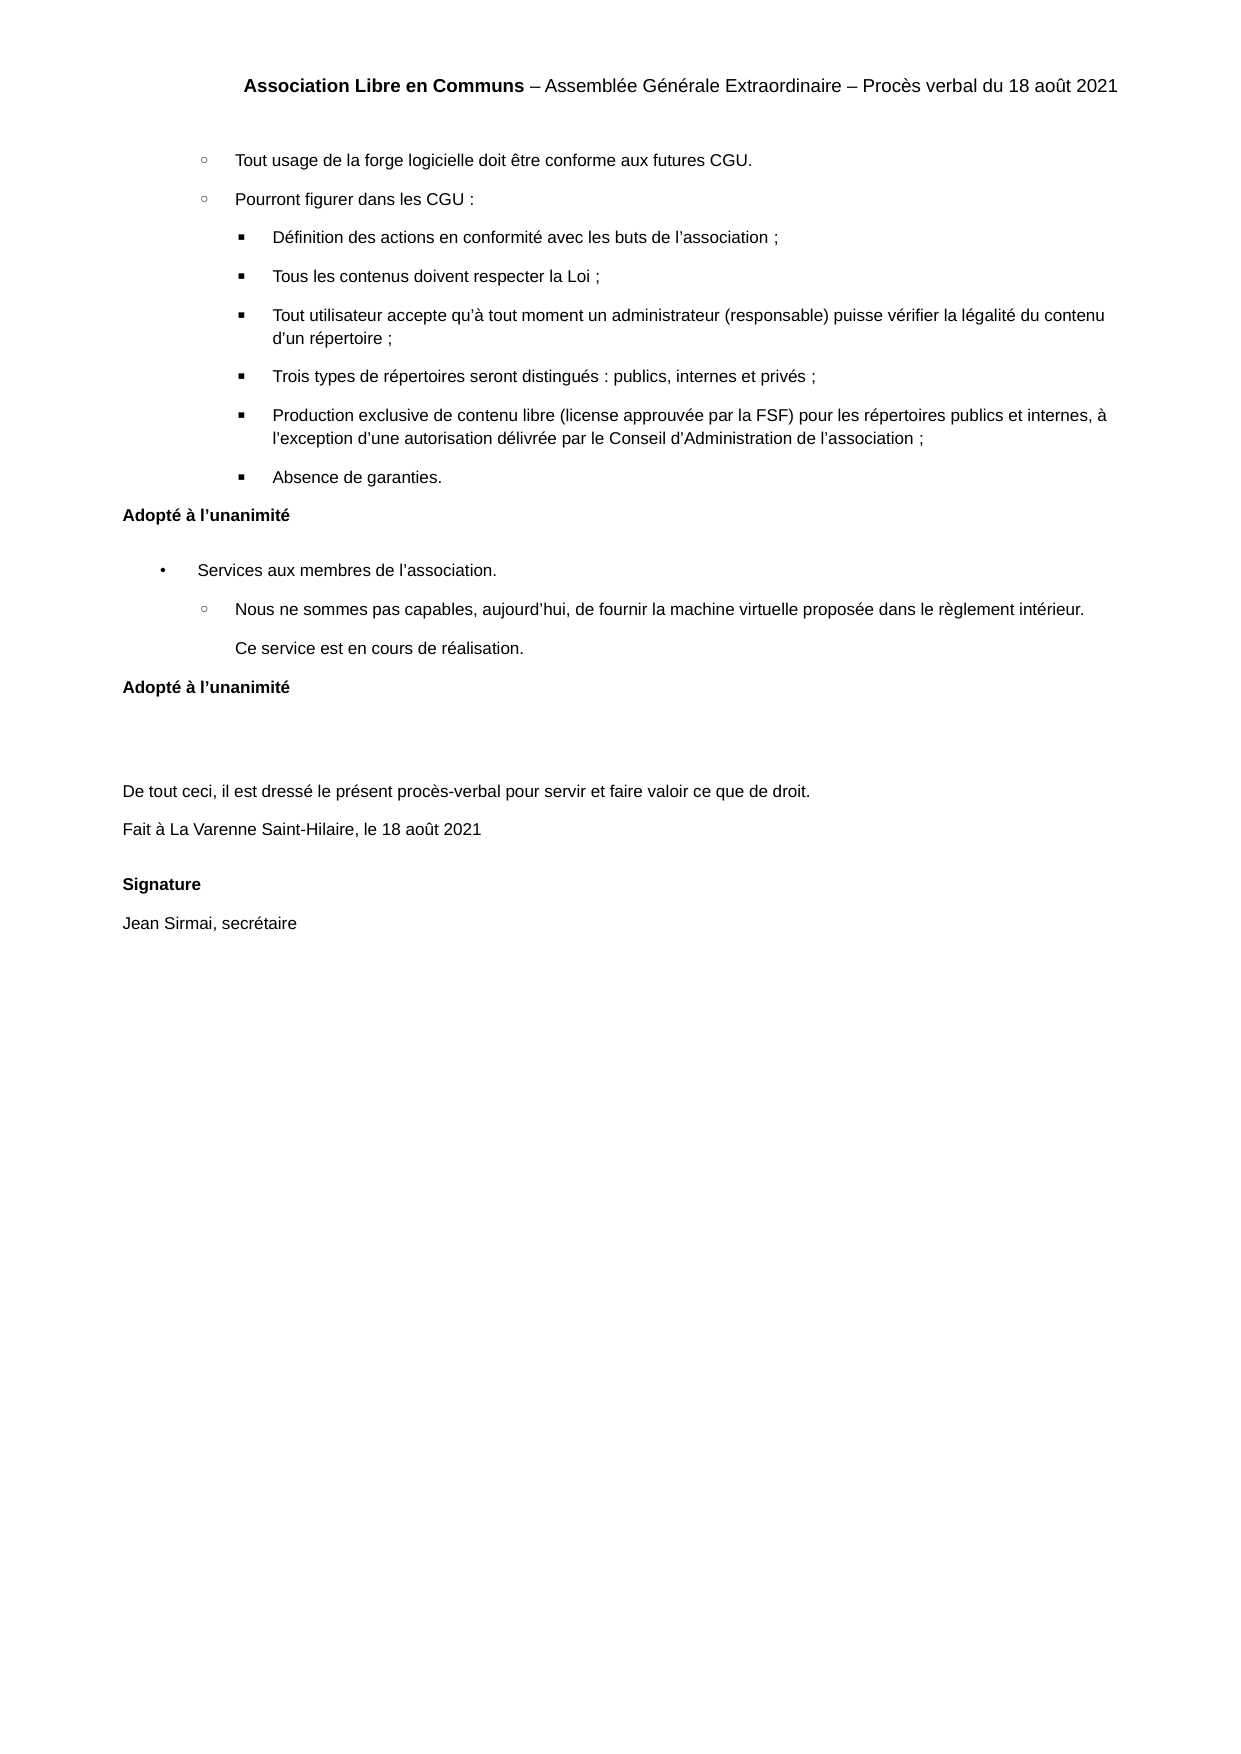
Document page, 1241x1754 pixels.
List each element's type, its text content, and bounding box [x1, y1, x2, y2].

subtitle De tout ceci, il est dressé le présent procès-verbal pour servir et faire valoir ce que de droit. [122, 781, 1118, 801]
subtitle Fait à La Varenne Saint-Hilaire, le 18 août 2021 [122, 820, 1118, 839]
subtitle Signature [122, 875, 1118, 894]
subtitle Services aux membres de l’association. [160, 561, 1118, 581]
subtitle Définition des actions en conformité avec les buts de l’association ; [235, 228, 1118, 247]
subtitle Adopté à l’unanimité [122, 506, 1118, 525]
subtitle Trois types de répertoires seront distingués : publics, internes et privés ; [235, 367, 1118, 386]
subtitle Tout usage de la forge logicielle doit être conforme aux futures CGU. [197, 150, 1118, 170]
subtitle Production exclusive de contenu libre (license approuvée par la FSF) pour les répertoires publics et internes, à l’exception d’une autorisation délivrée par le Conseil d’Administration de l’association ; [235, 406, 1118, 448]
subtitle Absence de garanties. [235, 467, 1118, 487]
subtitle Pourront figurer dans les CGU : [197, 189, 1118, 208]
subtitle Jean Sirmai, secrétaire [122, 913, 1118, 933]
subtitle Tous les contenus doivent respecter la Loi ; [235, 267, 1118, 286]
subtitle Tout utilisateur accepte qu’à tout moment un administrateur (responsable) puisse vérifier la légalité du contenu d’un répertoire ; [235, 305, 1118, 348]
subtitle Adopté à l’unanimité [122, 677, 1118, 697]
subtitle Nous ne sommes pas capables, aujourd’hui, de fournir la machine virtuelle proposée dans le règlement intérieur. [197, 600, 1118, 619]
subtitle Ce service est en cours de réalisation. [197, 638, 1118, 658]
